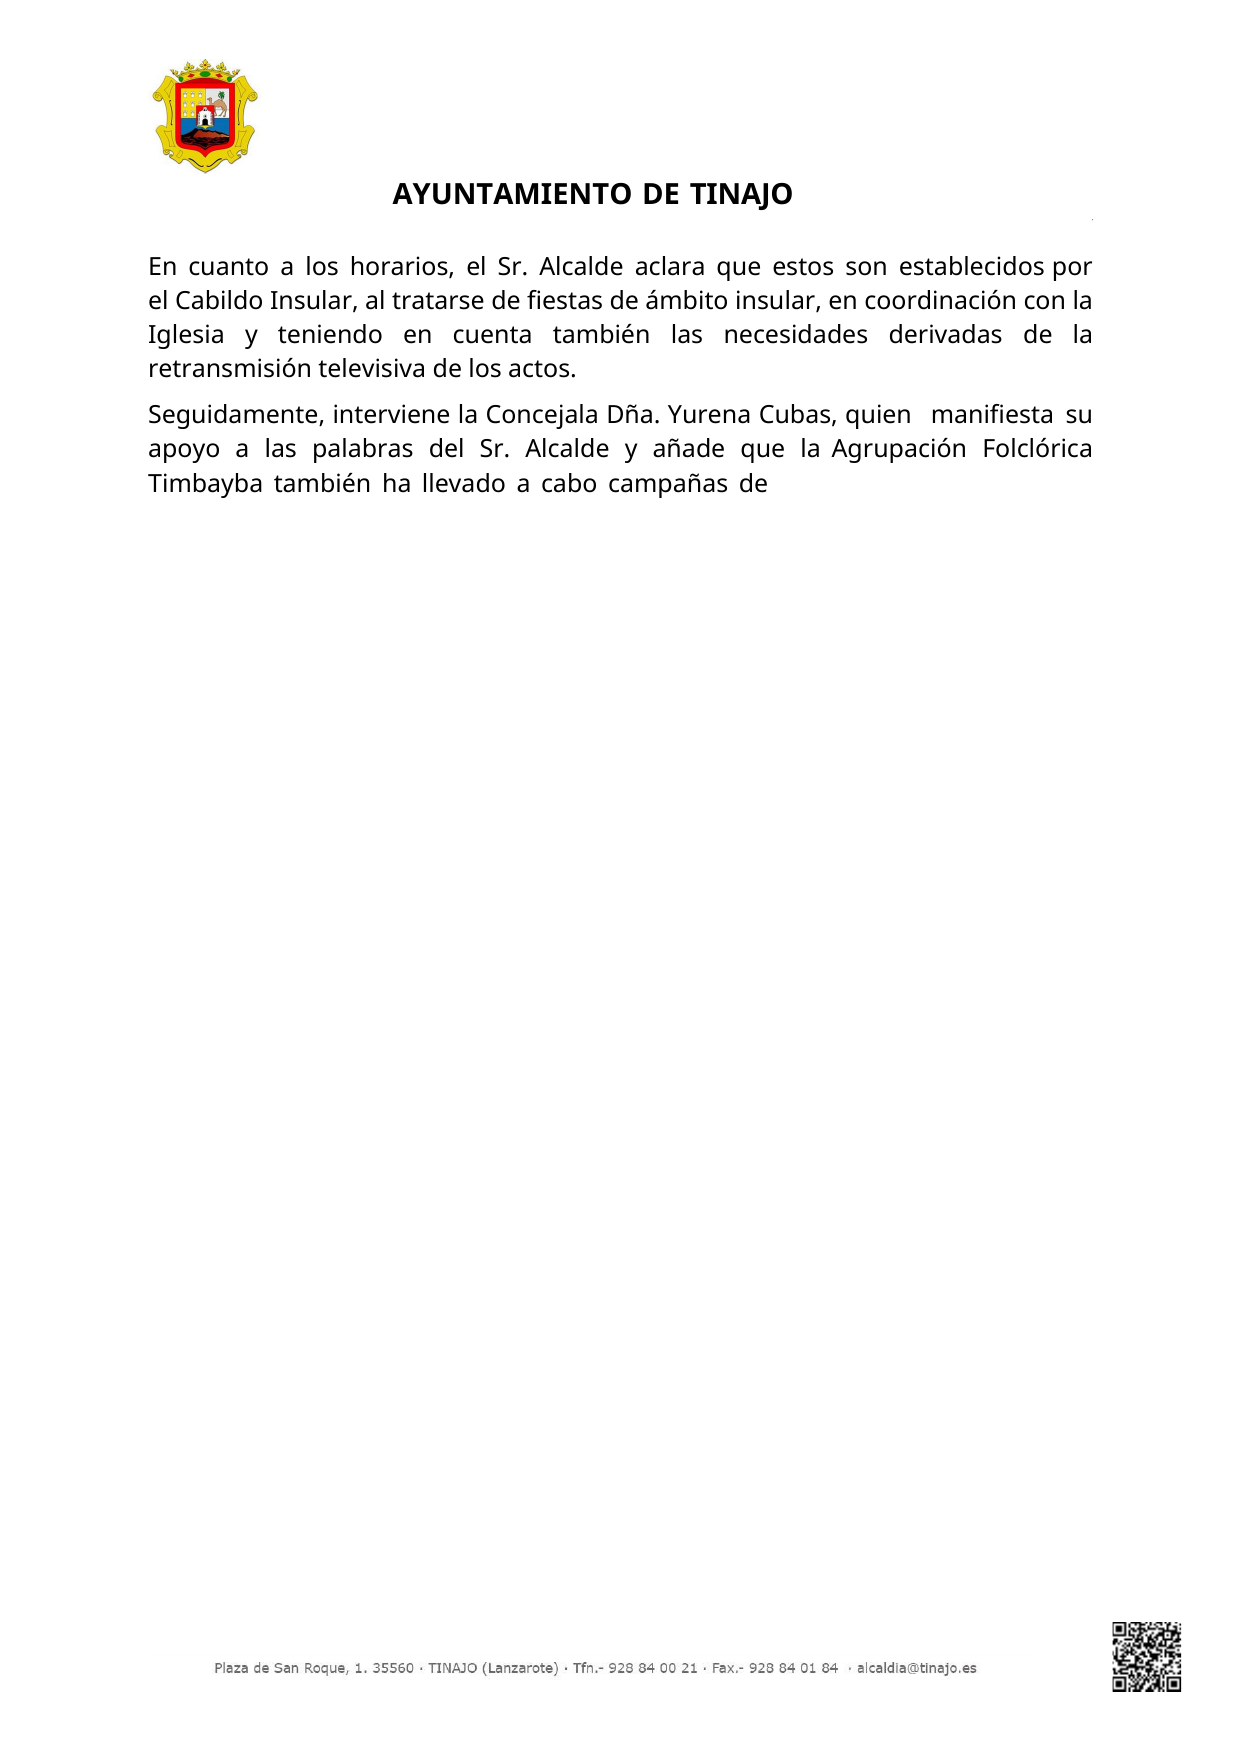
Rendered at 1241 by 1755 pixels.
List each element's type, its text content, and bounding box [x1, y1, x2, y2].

text Seguidamente, interviene la Concejala Dña. Yurena Cubas, quien manifiesta su apoyo a las palabras del Sr. Alcalde y añade que la Agrupación Folclórica Timbayba también ha llevado a cabo campañas de [148, 397, 1093, 499]
text En cuanto a los horarios, el Sr. Alcalde aclara que estos son establecidos por el Cabildo Insular, al tratarse de fiestas de ámbito insular, en coordinación con la Iglesia y teniendo en cuenta también las necesidades derivadas de la retransmisión televisiva de los actos. [148, 248, 1093, 384]
